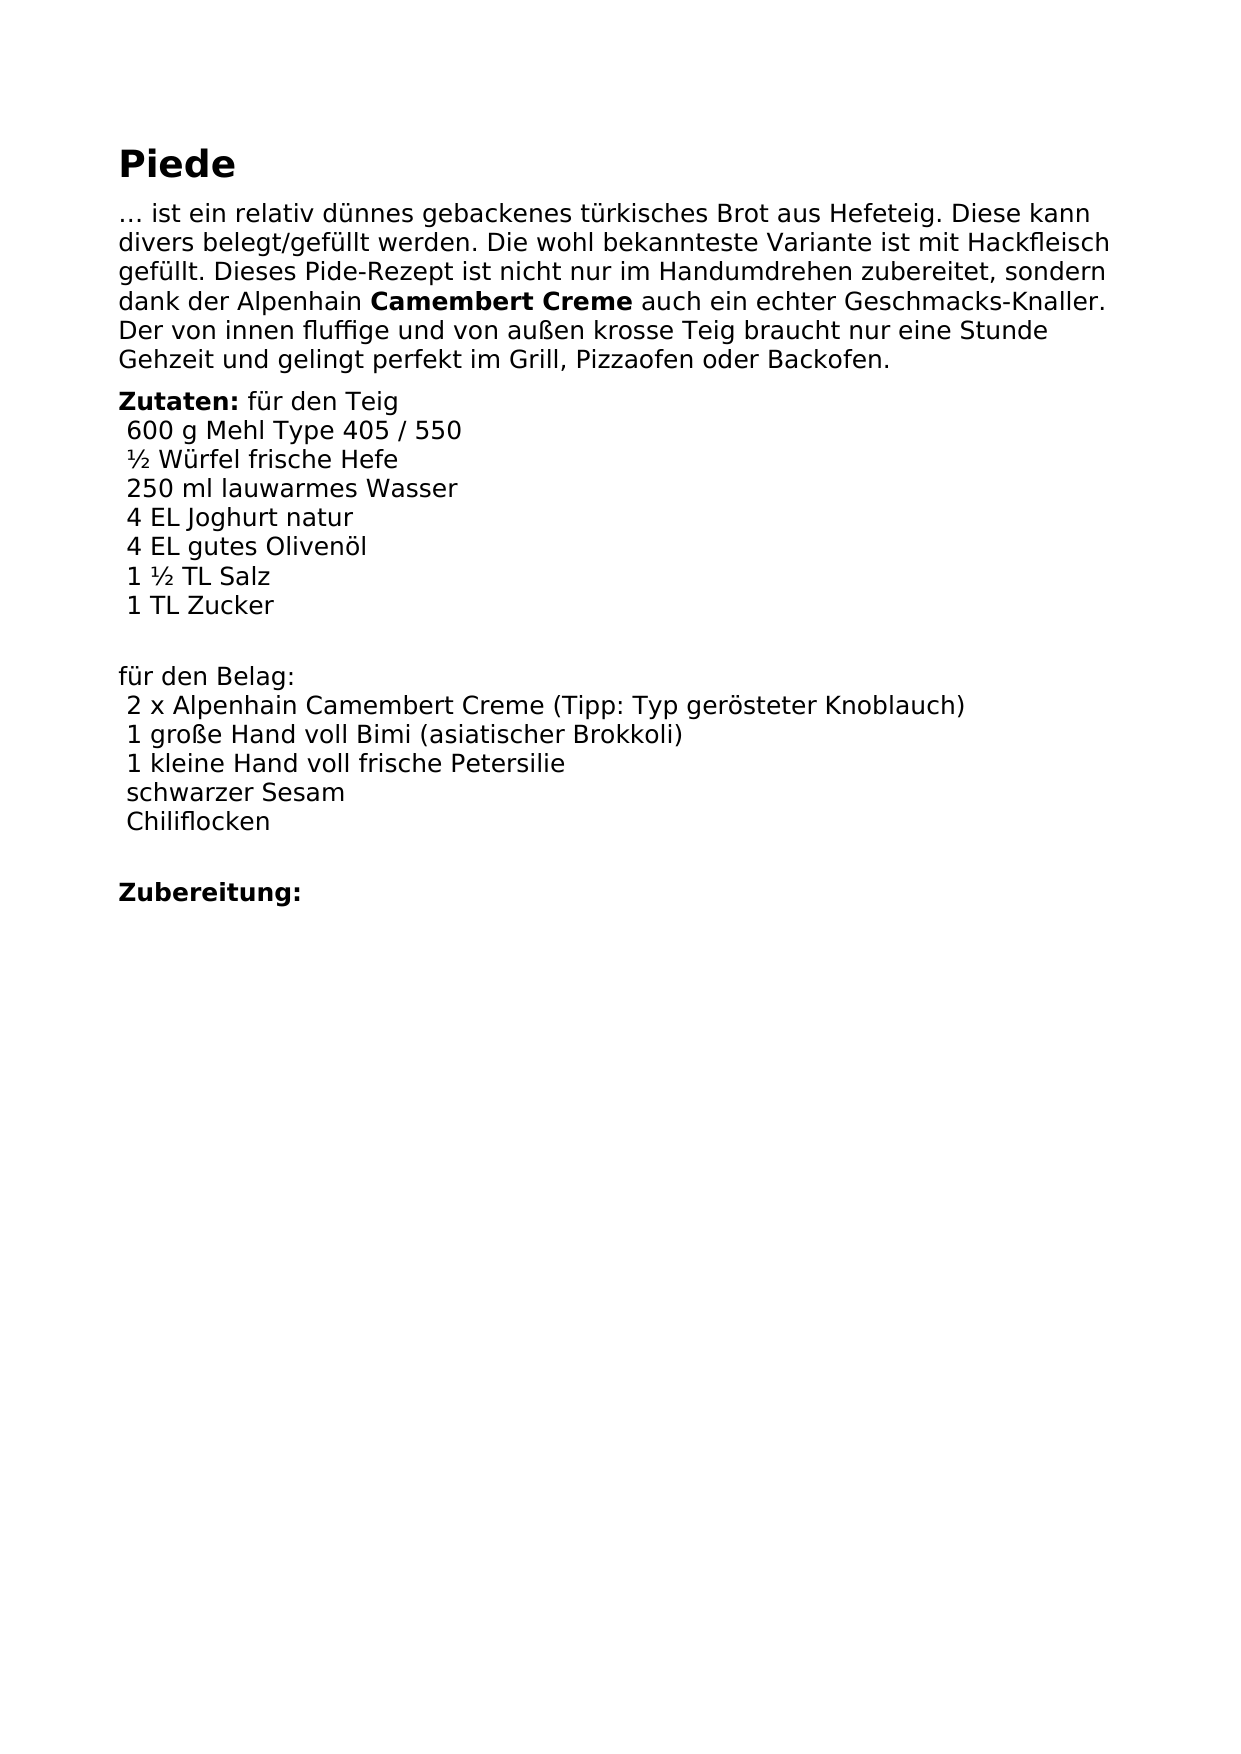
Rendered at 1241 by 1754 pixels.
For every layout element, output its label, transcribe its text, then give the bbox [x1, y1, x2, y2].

text für den Belag: 2 x Alpenhain Camembert Creme (Tipp: Typ gerösteter Knoblauch) 1 große Hand voll Bimi (asiatischer Brokkoli) 1 kleine Hand voll frische Petersilie schwarzer Sesam Chiliflocken [118, 662, 1122, 866]
subtitle Piede [118, 143, 1122, 187]
text Zutaten: für den Teig 600 g Mehl Type 405 / 550 ½ Würfel frische Hefe 250 ml lauwarmes Wasser 4 EL Joghurt natur 4 EL gutes Olivenöl 1 ½ TL Salz 1 TL Zucker [118, 387, 1122, 649]
text Zubereitung: [118, 878, 1122, 937]
text … ist ein relativ dünnes gebackenes türkisches Brot aus Hefeteig. Diese kann divers belegt/gefüllt werden. Die wohl bekannteste Variante ist mit Hackfleisch gefüllt. Dieses Pide-Rezept ist nicht nur im Handumdrehen zubereitet, sondern dank der Alpenhain Camembert Creme auch ein echter Geschmacks-Knaller. Der von innen fluffige und von außen krosse Teig braucht nur eine Stunde Gehzeit und gelingt perfekt im Grill, Pizzaofen oder Backofen. [118, 199, 1122, 374]
